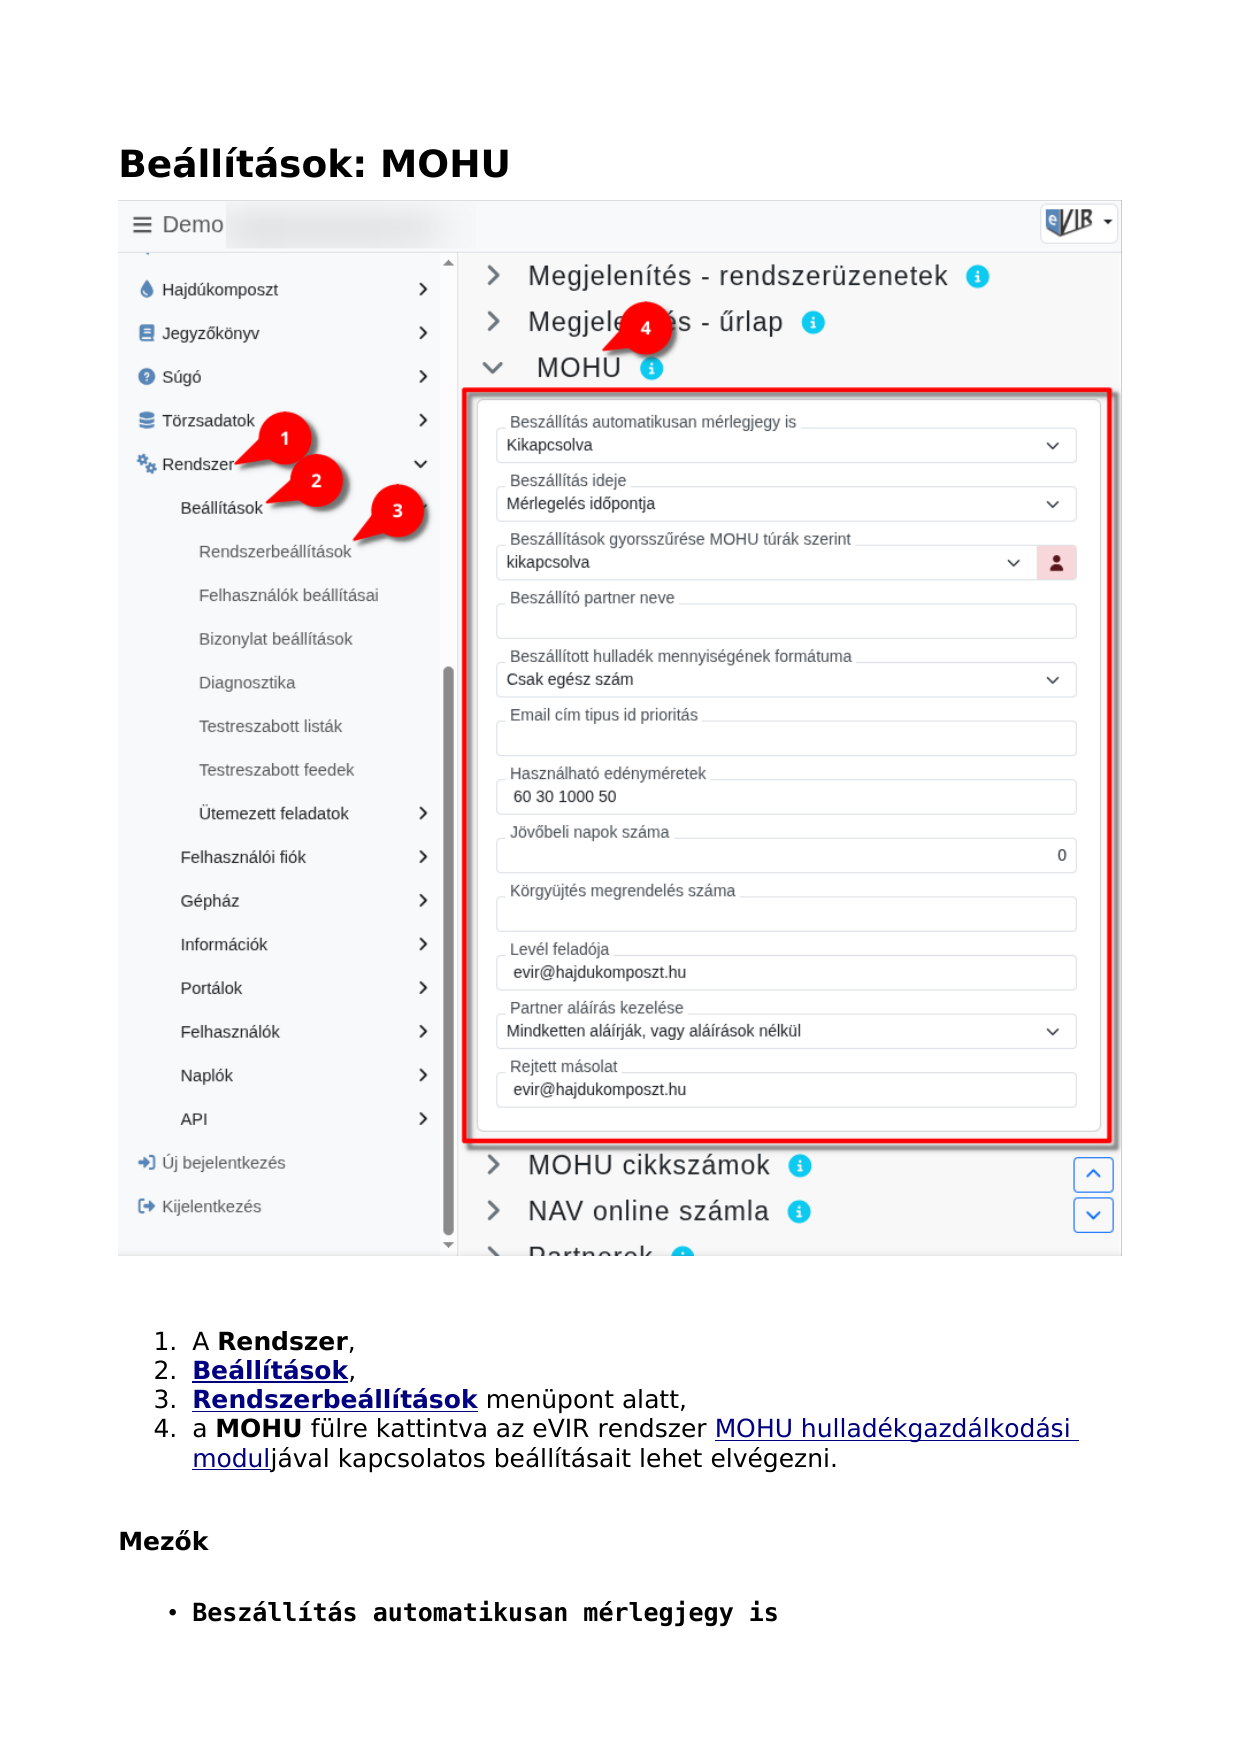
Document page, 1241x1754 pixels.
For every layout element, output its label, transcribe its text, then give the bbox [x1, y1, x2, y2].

list Rendszerbeállítások menüpont alatt, [177, 1386, 1122, 1415]
list Beszállítás automatikusan mérlegjegy is [177, 1599, 1122, 1628]
list Beállítások, [177, 1356, 1122, 1386]
list A Rendszer, [177, 1327, 1122, 1356]
subtitle Beállítások: MOHU [118, 143, 1122, 187]
picture [118, 199, 1123, 1256]
subtitle Mezők [118, 1527, 1122, 1557]
list a MOHU fülre kattintva az eVIR rendszer MOHU hulladékgazdálkodási moduljával kapcsolatos beállításait lehet elvégezni. [177, 1415, 1122, 1473]
